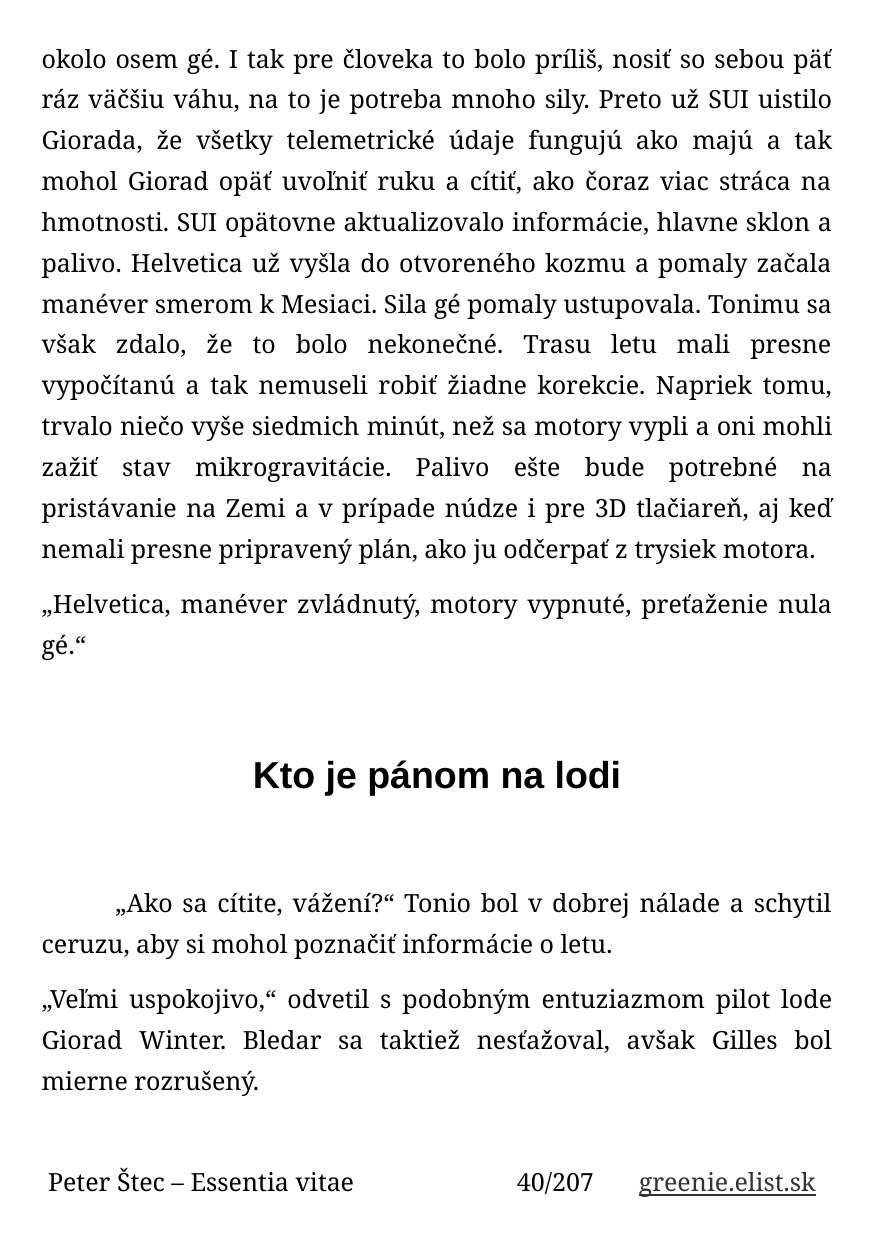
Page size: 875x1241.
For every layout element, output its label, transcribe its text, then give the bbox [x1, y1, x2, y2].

text „Ako sa cítite, vážení?“ Tonio bol v dobrej nálade a schytil ceruzu, aby si mohol poznačiť informácie o letu. [41, 886, 833, 961]
text „Veľmi uspokojivo,“ odvetil s podobným entuziazmom pilot lode Giorad Winter. Bledar sa taktiež nesťažoval, avšak Gilles bol mierne rozrušený. [41, 982, 833, 1098]
text „Helvetica, manéver zvládnutý, motory vypnuté, preťaženie nula gé.“ [41, 587, 833, 662]
text okolo osem gé. I tak pre človeka to bolo príliš, nosiť so sebou päť ráz väčšiu váhu, na to je potreba mnoho sily. Preto už SUI uistilo Giorada, že všetky telemetrické údaje fungujú ako majú a tak mohol Giorad opäť uvoľniť ruku a cítiť, ako čoraz viac stráca na hmotnosti. SUI opätovne aktualizovalo informácie, hlavne sklon a palivo. Helvetica už vyšla do otvoreného kozmu a pomaly začala manéver smerom k Mesiaci. Sila gé pomaly ustupovala. Tonimu sa však zdalo, že to bolo nekonečné. Trasu letu mali presne vypočítanú a tak nemuseli robiť žiadne korekcie. Napriek tomu, trvalo niečo vyše siedmich minút, než sa motory vypli a oni mohli zažiť stav mikrogravitácie. Palivo ešte bude potrebné na pristávanie na Zemi a v prípade núdze i pre 3D tlačiareň, aj keď nemali presne pripravený plán, ako ju odčerpať z trysiek motora. [41, 41, 833, 565]
subtitle Kto je pánom na lodi [41, 753, 833, 796]
